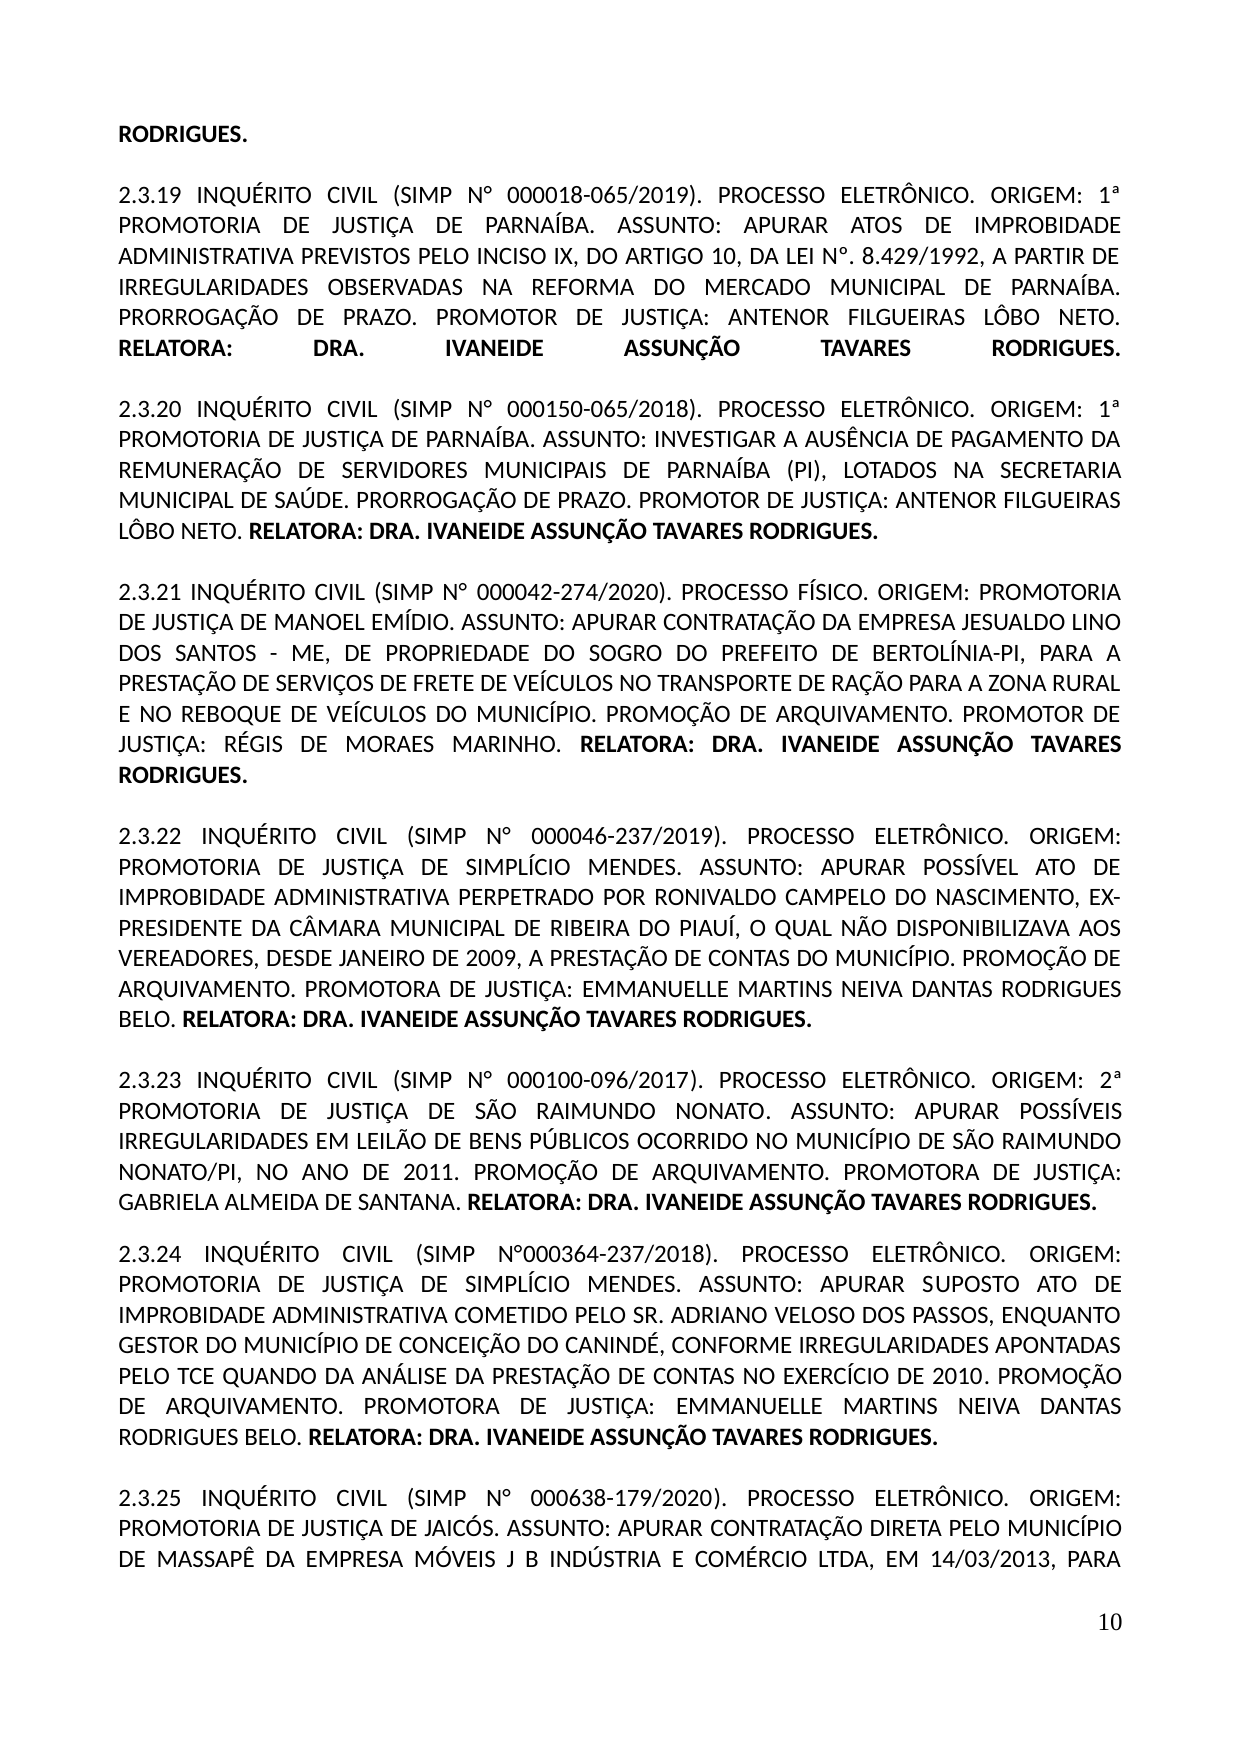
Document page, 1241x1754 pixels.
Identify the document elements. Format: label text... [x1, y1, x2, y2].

text 2.3.24 INQUÉRITO CIVIL (SIMP N°000364-237/2018). PROCESSO ELETRÔNICO. ORIGEM: PROMOTORIA DE JUSTIÇA DE SIMPLÍCIO MENDES. ASSUNTO: APURAR SUPOSTO ATO DE IMPROBIDADE ADMINISTRATIVA COMETIDO PELO SR. ADRIANO VELOSO DOS PASSOS, ENQUANTO GESTOR DO MUNICÍPIO DE CONCEIÇÃO DO CANINDÉ, CONFORME IRREGULARIDADES APONTADAS PELO TCE QUANDO DA ANÁLISE DA PRESTAÇÃO DE CONTAS NO EXERCÍCIO DE 2010. PROMOÇÃO DE ARQUIVAMENTO. PROMOTORA DE JUSTIÇA: EMMANUELLE MARTINS NEIVA DANTAS RODRIGUES BELO. RELATORA: DRA. IVANEIDE ASSUNÇÃO TAVARES RODRIGUES. [118, 1238, 1122, 1451]
text 2.3.19 INQUÉRITO CIVIL (SIMP N° 000018-065/2019). PROCESSO ELETRÔNICO. ORIGEM: 1ª PROMOTORIA DE JUSTIÇA DE PARNAÍBA. ASSUNTO: APURAR ATOS DE IMPROBIDADE ADMINISTRATIVA PREVISTOS PELO INCISO IX, DO ARTIGO 10, DA LEI Nº. 8.429/1992, A PARTIR DE IRREGULARIDADES OBSERVADAS NA REFORMA DO MERCADO MUNICIPAL DE PARNAÍBA. PRORROGAÇÃO DE PRAZO. PROMOTOR DE JUSTIÇA: ANTENOR FILGUEIRAS LÔBO NETO. RELATORA: DRA. IVANEIDE ASSUNÇÃO TAVARES RODRIGUES. [118, 179, 1122, 393]
text 2.3.22 INQUÉRITO CIVIL (SIMP N° 000046-237/2019). PROCESSO ELETRÔNICO. ORIGEM: PROMOTORIA DE JUSTIÇA DE SIMPLÍCIO MENDES. ASSUNTO: APURAR POSSÍVEL ATO DE IMPROBIDADE ADMINISTRATIVA PERPETRADO POR RONIVALDO CAMPELO DO NASCIMENTO, EX-PRESIDENTE DA CÂMARA MUNICIPAL DE RIBEIRA DO PIAUÍ, O QUAL NÃO DISPONIBILIZAVA AOS VEREADORES, DESDE JANEIRO DE 2009, A PRESTAÇÃO DE CONTAS DO MUNICÍPIO. PROMOÇÃO DE ARQUIVAMENTO. PROMOTORA DE JUSTIÇA: EMMANUELLE MARTINS NEIVA DANTAS RODRIGUES BELO. RELATORA: DRA. IVANEIDE ASSUNÇÃO TAVARES RODRIGUES. [118, 820, 1122, 1034]
text 2.3.23 INQUÉRITO CIVIL (SIMP N° 000100-096/2017). PROCESSO ELETRÔNICO. ORIGEM: 2ª PROMOTORIA DE JUSTIÇA DE SÃO RAIMUNDO NONATO. ASSUNTO: APURAR POSSÍVEIS IRREGULARIDADES EM LEILÃO DE BENS PÚBLICOS OCORRIDO NO MUNICÍPIO DE SÃO RAIMUNDO NONATO/PI, NO ANO DE 2011. PROMOÇÃO DE ARQUIVAMENTO. PROMOTORA DE JUSTIÇA: GABRIELA ALMEIDA DE SANTANA. RELATORA: DRA. IVANEIDE ASSUNÇÃO TAVARES RODRIGUES. [118, 1064, 1122, 1217]
text RODRIGUES. [118, 118, 1122, 179]
text 2.3.25 INQUÉRITO CIVIL (SIMP N° 000638-179/2020). PROCESSO ELETRÔNICO. ORIGEM: PROMOTORIA DE JUSTIÇA DE JAICÓS. ASSUNTO: APURAR CONTRATAÇÃO DIRETA PELO MUNICÍPIO DE MASSAPÊ DA EMPRESA MÓVEIS J B INDÚSTRIA E COMÉRCIO LTDA, EM 14/03/2013, PARA [118, 1482, 1122, 1573]
text 2.3.20 INQUÉRITO CIVIL (SIMP N° 000150-065/2018). PROCESSO ELETRÔNICO. ORIGEM: 1ª PROMOTORIA DE JUSTIÇA DE PARNAÍBA. ASSUNTO: INVESTIGAR A AUSÊNCIA DE PAGAMENTO DA REMUNERAÇÃO DE SERVIDORES MUNICIPAIS DE PARNAÍBA (PI), LOTADOS NA SECRETARIA MUNICIPAL DE SAÚDE. PRORROGAÇÃO DE PRAZO. PROMOTOR DE JUSTIÇA: ANTENOR FILGUEIRAS LÔBO NETO. RELATORA: DRA. IVANEIDE ASSUNÇÃO TAVARES RODRIGUES. [118, 393, 1122, 545]
text 2.3.21 INQUÉRITO CIVIL (SIMP N° 000042-274/2020). PROCESSO FÍSICO. ORIGEM: PROMOTORIA DE JUSTIÇA DE MANOEL EMÍDIO. ASSUNTO: APURAR CONTRATAÇÃO DA EMPRESA JESUALDO LINO DOS SANTOS - ME, DE PROPRIEDADE DO SOGRO DO PREFEITO DE BERTOLÍNIA-PI, PARA A PRESTAÇÃO DE SERVIÇOS DE FRETE DE VEÍCULOS NO TRANSPORTE DE RAÇÃO PARA A ZONA RURAL E NO REBOQUE DE VEÍCULOS DO MUNICÍPIO. PROMOÇÃO DE ARQUIVAMENTO. PROMOTOR DE JUSTIÇA: RÉGIS DE MORAES MARINHO. RELATORA: DRA. IVANEIDE ASSUNÇÃO TAVARES RODRIGUES. [118, 576, 1122, 789]
